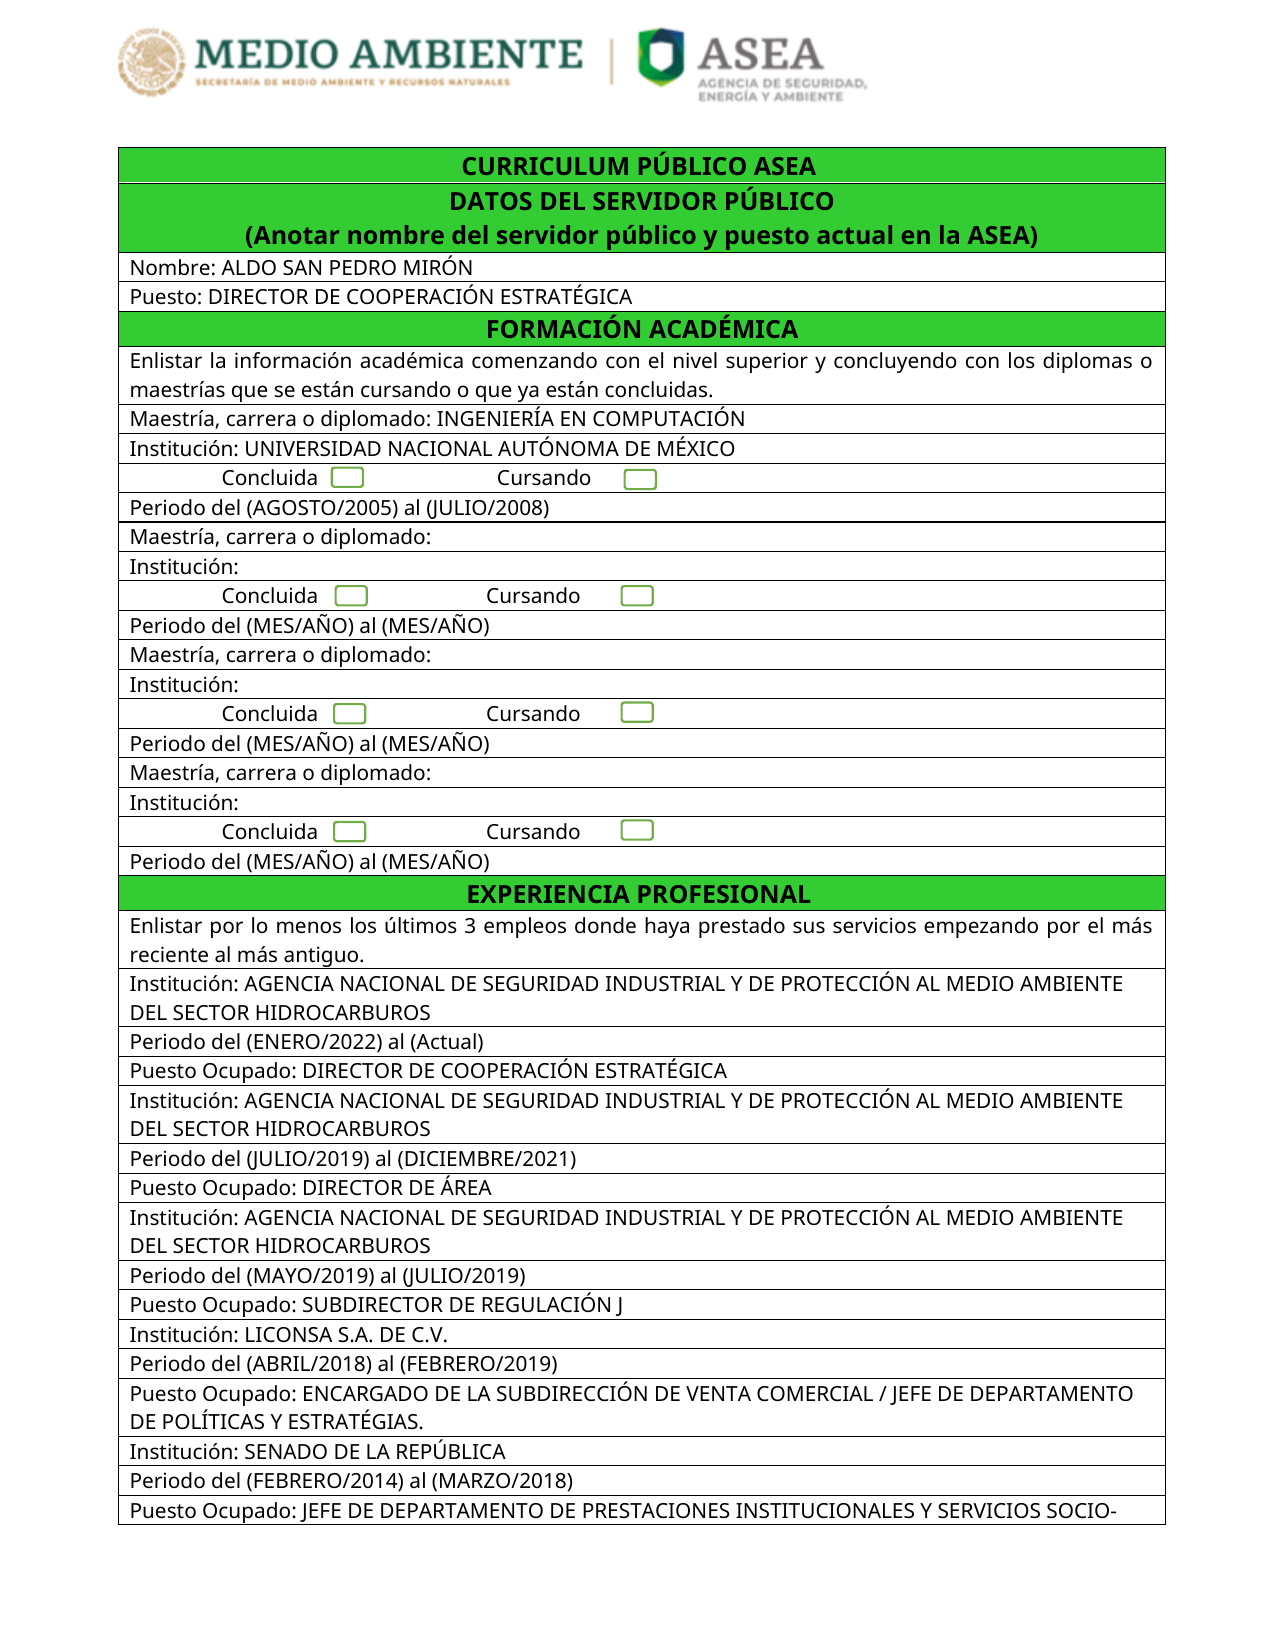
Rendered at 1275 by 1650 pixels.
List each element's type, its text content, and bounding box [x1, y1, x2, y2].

table_cell Institución: LICONSA S.A. DE C.V. [119, 1320, 1165, 1348]
table_cell Periodo del (MES/AÑO) al (MES/AÑO) [119, 611, 1165, 639]
table_header CURRICULUM PÚBLICO ASEA [119, 148, 1165, 182]
table_cell Institución: AGENCIA NACIONAL DE SEGURIDAD INDUSTRIAL Y DE PROTECCIÓN AL MEDIO AMBIENTE DEL SECTOR HIDROCARBUROS [119, 1203, 1165, 1260]
table_cell Enlistar la información académica comenzando con el nivel superior y concluyendo con los diplomas o maestrías que se están cursando o que ya están concluidas. [119, 347, 1165, 403]
table_cell Nombre: ALDO SAN PEDRO MIRÓN [119, 253, 1165, 281]
table_cell Institución: [119, 788, 1165, 816]
table_cell Periodo del (JULIO/2019) al (DICIEMBRE/2021) [119, 1144, 1165, 1172]
table_cell Concluida Cursando [119, 699, 1165, 728]
table_cell Institución: [119, 670, 1165, 698]
table_cell Institución: AGENCIA NACIONAL DE SEGURIDAD INDUSTRIAL Y DE PROTECCIÓN AL MEDIO AMBIENTE DEL SECTOR HIDROCARBUROS [119, 969, 1165, 1026]
table_cell Periodo del (MAYO/2019) al (JULIO/2019) [119, 1261, 1165, 1289]
table_cell Puesto Ocupado: JEFE DE DEPARTAMENTO DE PRESTACIONES INSTITUCIONALES Y SERVICIOS SOCIO- [119, 1496, 1165, 1524]
table_cell Puesto Ocupado: DIRECTOR DE COOPERACIÓN ESTRATÉGICA [119, 1057, 1165, 1085]
table_cell EXPERIENCIA PROFESIONAL [119, 876, 1165, 910]
table_cell Periodo del (AGOSTO/2005) al (JULIO/2008) [119, 493, 1165, 521]
table_cell Puesto Ocupado: ENCARGADO DE LA SUBDIRECCIÓN DE VENTA COMERCIAL / JEFE DE DEPARTAMENTO DE POLÍTICAS Y ESTRATÉGIAS. [119, 1379, 1165, 1436]
table_cell Maestría, carrera o diplomado: [119, 758, 1165, 787]
table_cell Periodo del (MES/AÑO) al (MES/AÑO) [119, 729, 1165, 757]
table_cell DATOS DEL SERVIDOR PÚBLICO (Anotar nombre del servidor público y puesto actual en la ASEA) [119, 184, 1165, 252]
table_cell Periodo del (ENERO/2022) al (Actual) [119, 1027, 1165, 1056]
table_cell Institución: UNIVERSIDAD NACIONAL AUTÓNOMA DE MÉXICO [119, 434, 1165, 462]
table_cell Puesto Ocupado: SUBDIRECTOR DE REGULACIÓN J [119, 1290, 1165, 1319]
table_cell Maestría, carrera o diplomado: [119, 640, 1165, 669]
table_cell Institución: SENADO DE LA REPÚBLICA [119, 1437, 1165, 1465]
table_cell FORMACIÓN ACADÉMICA [119, 312, 1165, 346]
table_cell Puesto Ocupado: DIRECTOR DE ÁREA [119, 1174, 1165, 1202]
table_cell Periodo del (FEBRERO/2014) al (MARZO/2018) [119, 1466, 1165, 1495]
table_cell Concluida Cursando [119, 817, 1165, 846]
table_cell Institución: [119, 552, 1165, 580]
table_cell Enlistar por lo menos los últimos 3 empleos donde haya prestado sus servicios empezando por el más reciente al más antiguo. [119, 911, 1165, 968]
table_cell Maestría, carrera o diplomado: INGENIERÍA EN COMPUTACIÓN [119, 405, 1165, 433]
table_cell Periodo del (MES/AÑO) al (MES/AÑO) [119, 847, 1165, 875]
table_cell Concluida Cursando [119, 464, 1165, 492]
table_cell Concluida Cursando [119, 581, 1165, 610]
table_cell Periodo del (ABRIL/2018) al (FEBRERO/2019) [119, 1349, 1165, 1378]
table_cell Puesto: DIRECTOR DE COOPERACIÓN ESTRATÉGICA [119, 282, 1165, 311]
table_cell Institución: AGENCIA NACIONAL DE SEGURIDAD INDUSTRIAL Y DE PROTECCIÓN AL MEDIO AMBIENTE DEL SECTOR HIDROCARBUROS [119, 1086, 1165, 1143]
table_cell Maestría, carrera o diplomado: [119, 523, 1165, 551]
